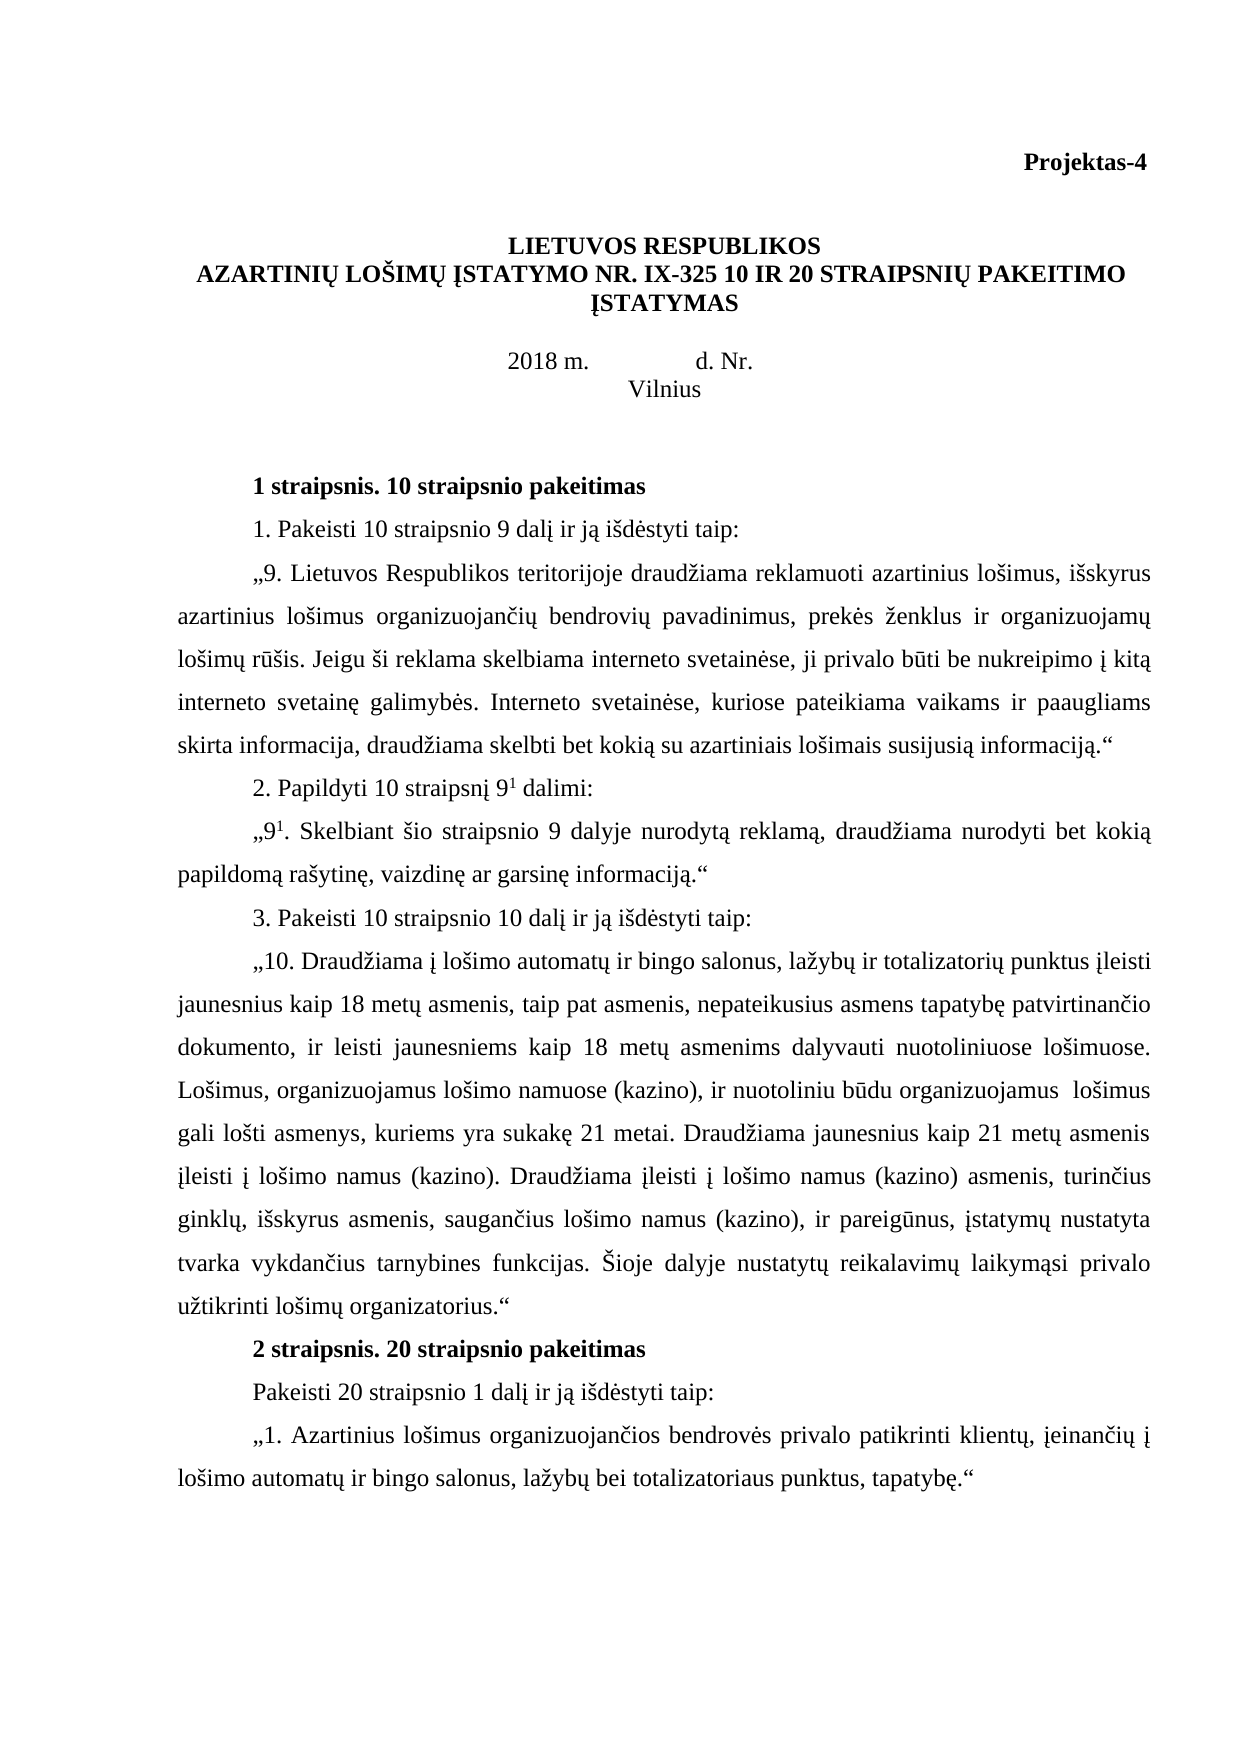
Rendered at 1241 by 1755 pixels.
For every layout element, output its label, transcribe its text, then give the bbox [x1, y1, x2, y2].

text „9. Lietuvos Respublikos teritorijoje draudžiama reklamuoti azartinius lošimus, išskyrus azartinius lošimus organizuojančių bendrovių pavadinimus, prekės ženklus ir organizuojamų lošimų rūšis. Jeigu ši reklama skelbiama interneto svetainėse, ji privalo būti be nukreipimo į kitą interneto svetainę galimybės. Interneto svetainėse, kuriose pateikiama vaikams ir paaugliams skirta informacija, draudžiama skelbti bet kokią su azartiniais lošimais susijusią informaciją.“ [177, 558, 1152, 759]
text AZARTINIŲ LOŠIMŲ ĮSTATYMO NR. IX-325 10 IR 20 STRAIPSNIŲ PAKEITIMO [177, 259, 1152, 288]
text 1. Pakeisti 10 straipsnio 9 dalį ir ją išdėstyti taip: [177, 514, 1152, 543]
text Projektas-4 [797, 147, 1152, 176]
text 3. Pakeisti 10 straipsnio 10 dalį ir ją išdėstyti taip: [177, 903, 1152, 931]
text Pakeisti 20 straipsnio 1 dalį ir ją išdėstyti taip: [177, 1377, 1152, 1406]
text Vilnius [177, 374, 1152, 403]
text „1. Azartinius lošimus organizuojančios bendrovės privalo patikrinti klientų, įeinančių į lošimo automatų ir bingo salonus, lažybų bei totalizatoriaus punktus, tapatybę.“ [177, 1420, 1152, 1492]
text 2. Papildyti 10 straipsnį 91 dalimi: [177, 773, 1152, 802]
text 2 straipsnis. 20 straipsnio pakeitimas [177, 1334, 1152, 1363]
text ĮSTATYMAS [177, 288, 1152, 317]
text „10. Draudžiama į lošimo automatų ir bingo salonus, lažybų ir totalizatorių punktus įleisti jaunesnius kaip 18 metų asmenis, taip pat asmenis, nepateikusius asmens tapatybę patvirtinančio dokumento, ir leisti jaunesniems kaip 18 metų asmenims dalyvauti nuotoliniuose lošimuose. Lošimus, organizuojamus lošimo namuose (kazino), ir nuotoliniu būdu organizuojamus lošimus gali lošti asmenys, kuriems yra sukakę 21 metai. Draudžiama jaunesnius kaip 21 metų asmenis įleisti į lošimo namus (kazino). Draudžiama įleisti į lošimo namus (kazino) asmenis, turinčius ginklų, išskyrus asmenis, saugančius lošimo namus (kazino), ir pareigūnus, įstatymų nustatyta tvarka vykdančius tarnybines funkcijas. Šioje dalyje nustatytų reikalavimų laikymąsi privalo užtikrinti lošimų organizatorius.“ [177, 946, 1152, 1319]
text „91. Skelbiant šio straipsnio 9 dalyje nurodytą reklamą, draudžiama nurodyti bet kokią papildomą rašytinę, vaizdinę ar garsinę informaciją.“ [177, 816, 1152, 888]
text LIETUVOS RESPUBLIKOS [177, 231, 1152, 259]
text 1 straipsnis. 10 straipsnio pakeitimas [177, 471, 1152, 500]
text 2018 m. d. Nr. [177, 346, 1152, 374]
